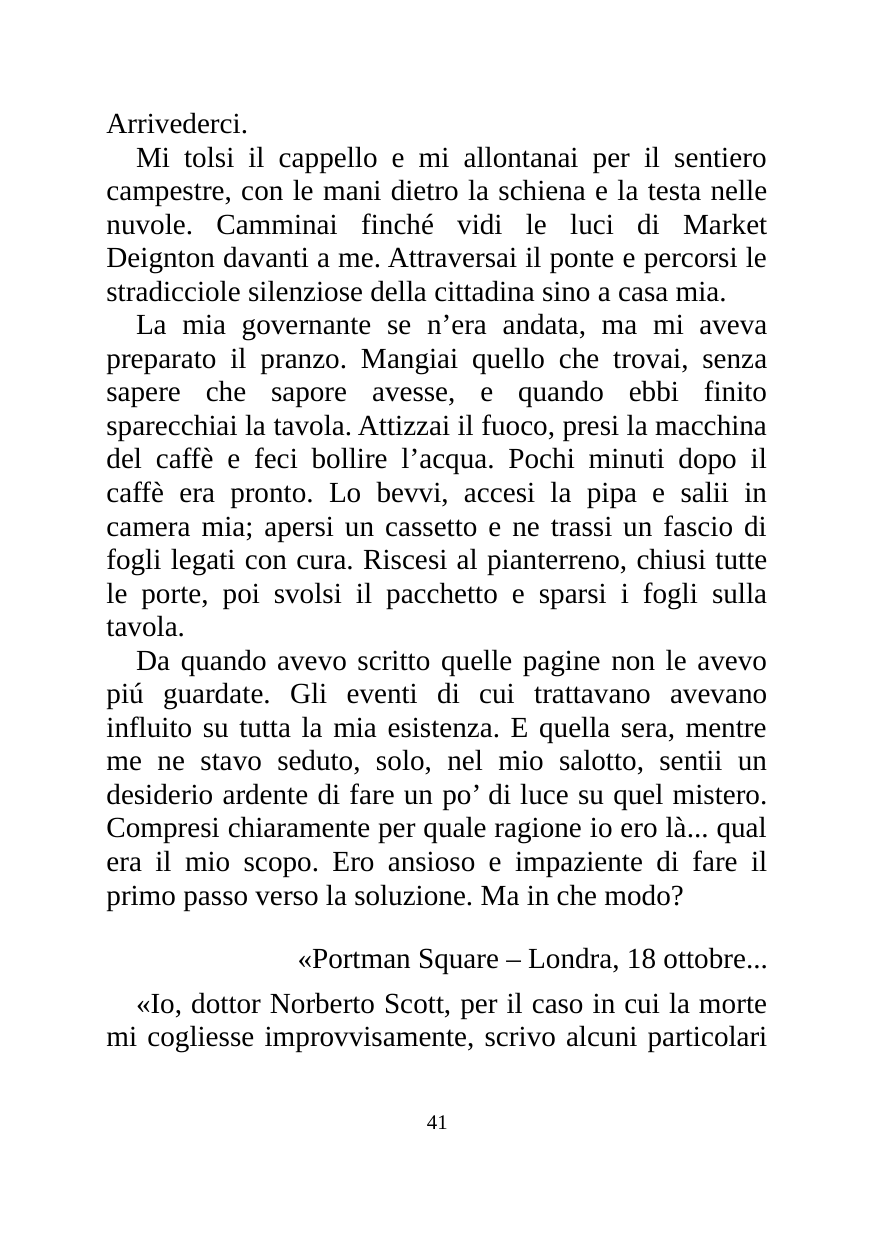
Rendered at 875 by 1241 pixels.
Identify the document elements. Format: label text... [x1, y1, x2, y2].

text La mia governante se n’era andata, ma mi aveva preparato il pranzo. Mangiai quello che trovai, senza sapere che sapore avesse, e quando ebbi finito sparecchiai la tavola. Attizzai il fuoco, presi la macchina del caffè e feci bollire l’acqua. Pochi minuti dopo il caffè era pronto. Lo bevvi, accesi la pipa e salii in camera mia; apersi un cassetto e ne trassi un fascio di fogli legati con cura. Riscesi al pianterreno, chiusi tutte le porte, poi svolsi il pacchetto e sparsi i fogli sulla tavola. [106, 307, 768, 643]
text «Io, dottor Norberto Scott, per il caso in cui la morte mi cogliesse improvvisamente, scrivo alcuni particolari [106, 986, 768, 1053]
text «Portman Square – Londra, 18 ottobre... [106, 941, 768, 974]
text Da quando avevo scritto quelle pagine non le avevo piú guardate. Gli eventi di cui trattavano avevano influito su tutta la mia esistenza. E quella sera, mentre me ne stavo seduto, solo, nel mio salotto, sentii un desiderio ardente di fare un po’ di luce su quel mistero. Compresi chiaramente per quale ragione io ero là... qual era il mio scopo. Ero ansioso e impaziente di fare il primo passo verso la soluzione. Ma in che modo? [106, 643, 768, 911]
text Mi tolsi il cappello e mi allontanai per il sentiero campestre, con le mani dietro la schiena e la testa nelle nuvole. Camminai finché vidi le luci di Market Deignton davanti a me. Attraversai il ponte e percorsi le stradicciole silenziose della cittadina sino a casa mia. [106, 140, 768, 307]
text Arrivederci. [106, 106, 768, 140]
